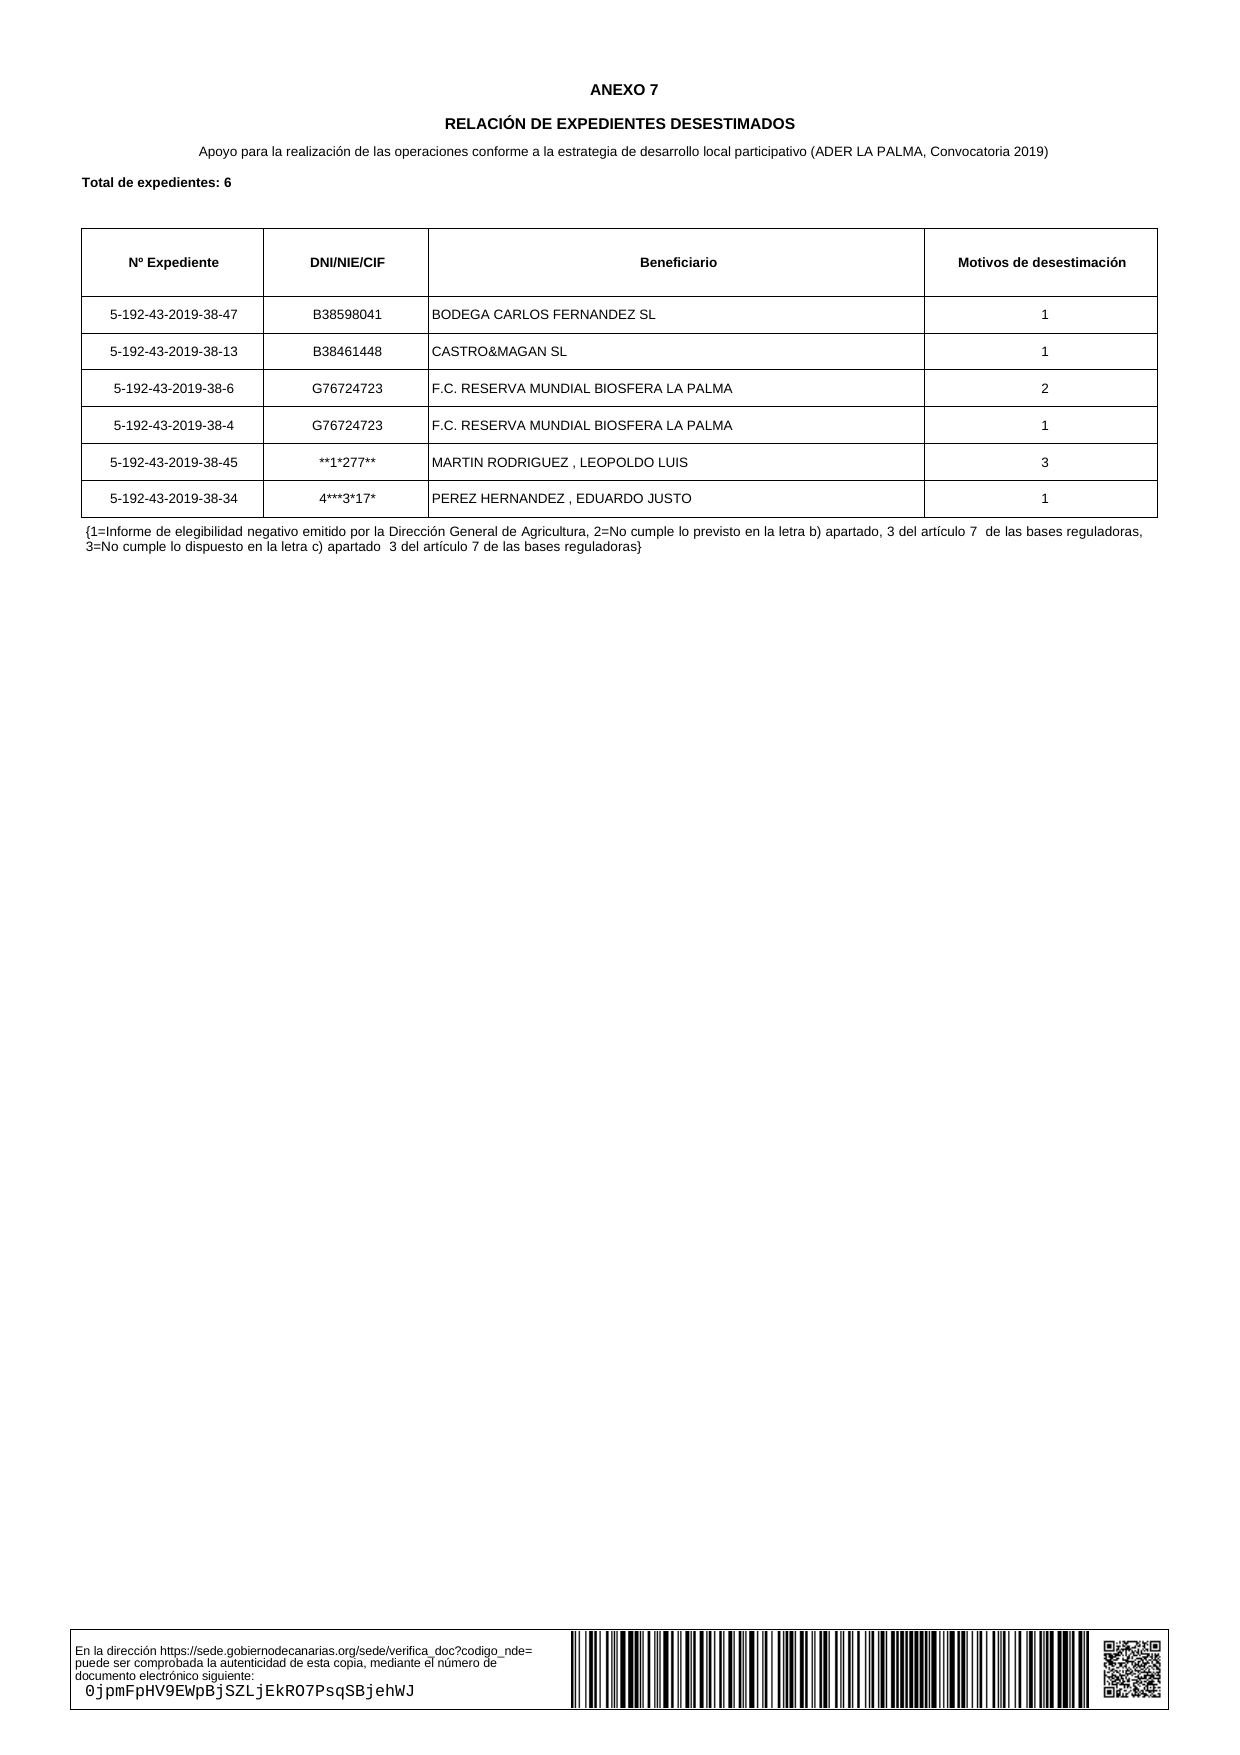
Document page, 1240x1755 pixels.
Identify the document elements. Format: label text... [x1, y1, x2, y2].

table_cell 1 [925, 481, 1157, 517]
table_cell 4***3*17* [264, 481, 428, 517]
table_cell 5-192-43-2019-38-45 [82, 444, 263, 480]
table_cell 1 [925, 297, 1157, 332]
table_cell B38461448 [264, 334, 428, 369]
table_cell 1 [925, 407, 1157, 443]
table_cell G76724723 [264, 407, 428, 443]
table_cell MARTIN RODRIGUEZ , LEOPOLDO LUIS [429, 444, 924, 480]
table_cell PEREZ HERNANDEZ , EDUARDO JUSTO [429, 481, 924, 517]
table_cell CASTRO&MAGAN SL [429, 334, 924, 369]
table_cell 3 [925, 444, 1157, 480]
table_header DNI/NIE/CIF [264, 229, 428, 296]
table_cell 5-192-43-2019-38-6 [82, 370, 263, 406]
table_header Nº Expediente [82, 229, 263, 296]
table_cell 5-192-43-2019-38-47 [82, 297, 263, 332]
table_cell 5-192-43-2019-38-13 [82, 334, 263, 369]
table_cell 2 [925, 370, 1157, 406]
table_cell F.C. RESERVA MUNDIAL BIOSFERA LA PALMA [429, 407, 924, 443]
table_header Motivos de desestimación [925, 229, 1157, 296]
text Apoyo para la realización de las operaciones conforme a la estrategia de desarrollo local participativo (ADER LA PALMA, Convocatoria 2019) [197, 143, 1051, 159]
table_cell 1 [925, 334, 1157, 369]
text RELACIÓN DE EXPEDIENTES DESESTIMADOS [189, 117, 1051, 133]
table_cell F.C. RESERVA MUNDIAL BIOSFERA LA PALMA [429, 370, 924, 406]
table_cell BODEGA CARLOS FERNANDEZ SL [429, 297, 924, 332]
table_cell 5-192-43-2019-38-34 [82, 481, 263, 517]
table_cell 5-192-43-2019-38-4 [82, 407, 263, 443]
table_header Beneficiario [429, 229, 924, 296]
table_cell **1*277** [264, 444, 428, 480]
text Total de expedientes: 6 [82, 175, 1181, 191]
table_cell G76724723 [264, 370, 428, 406]
table_cell B38598041 [264, 297, 428, 332]
text {1=Informe de elegibilidad negativo emitido por la Dirección General de Agricultura, 2=No cumple lo previsto en la letra b) apartado, 3 del artículo 7 de las bases reguladoras, 3=No cumple lo dispuesto en la letra c) apartado 3 del artículo 7 de las bases reguladoras} [86, 523, 1173, 554]
